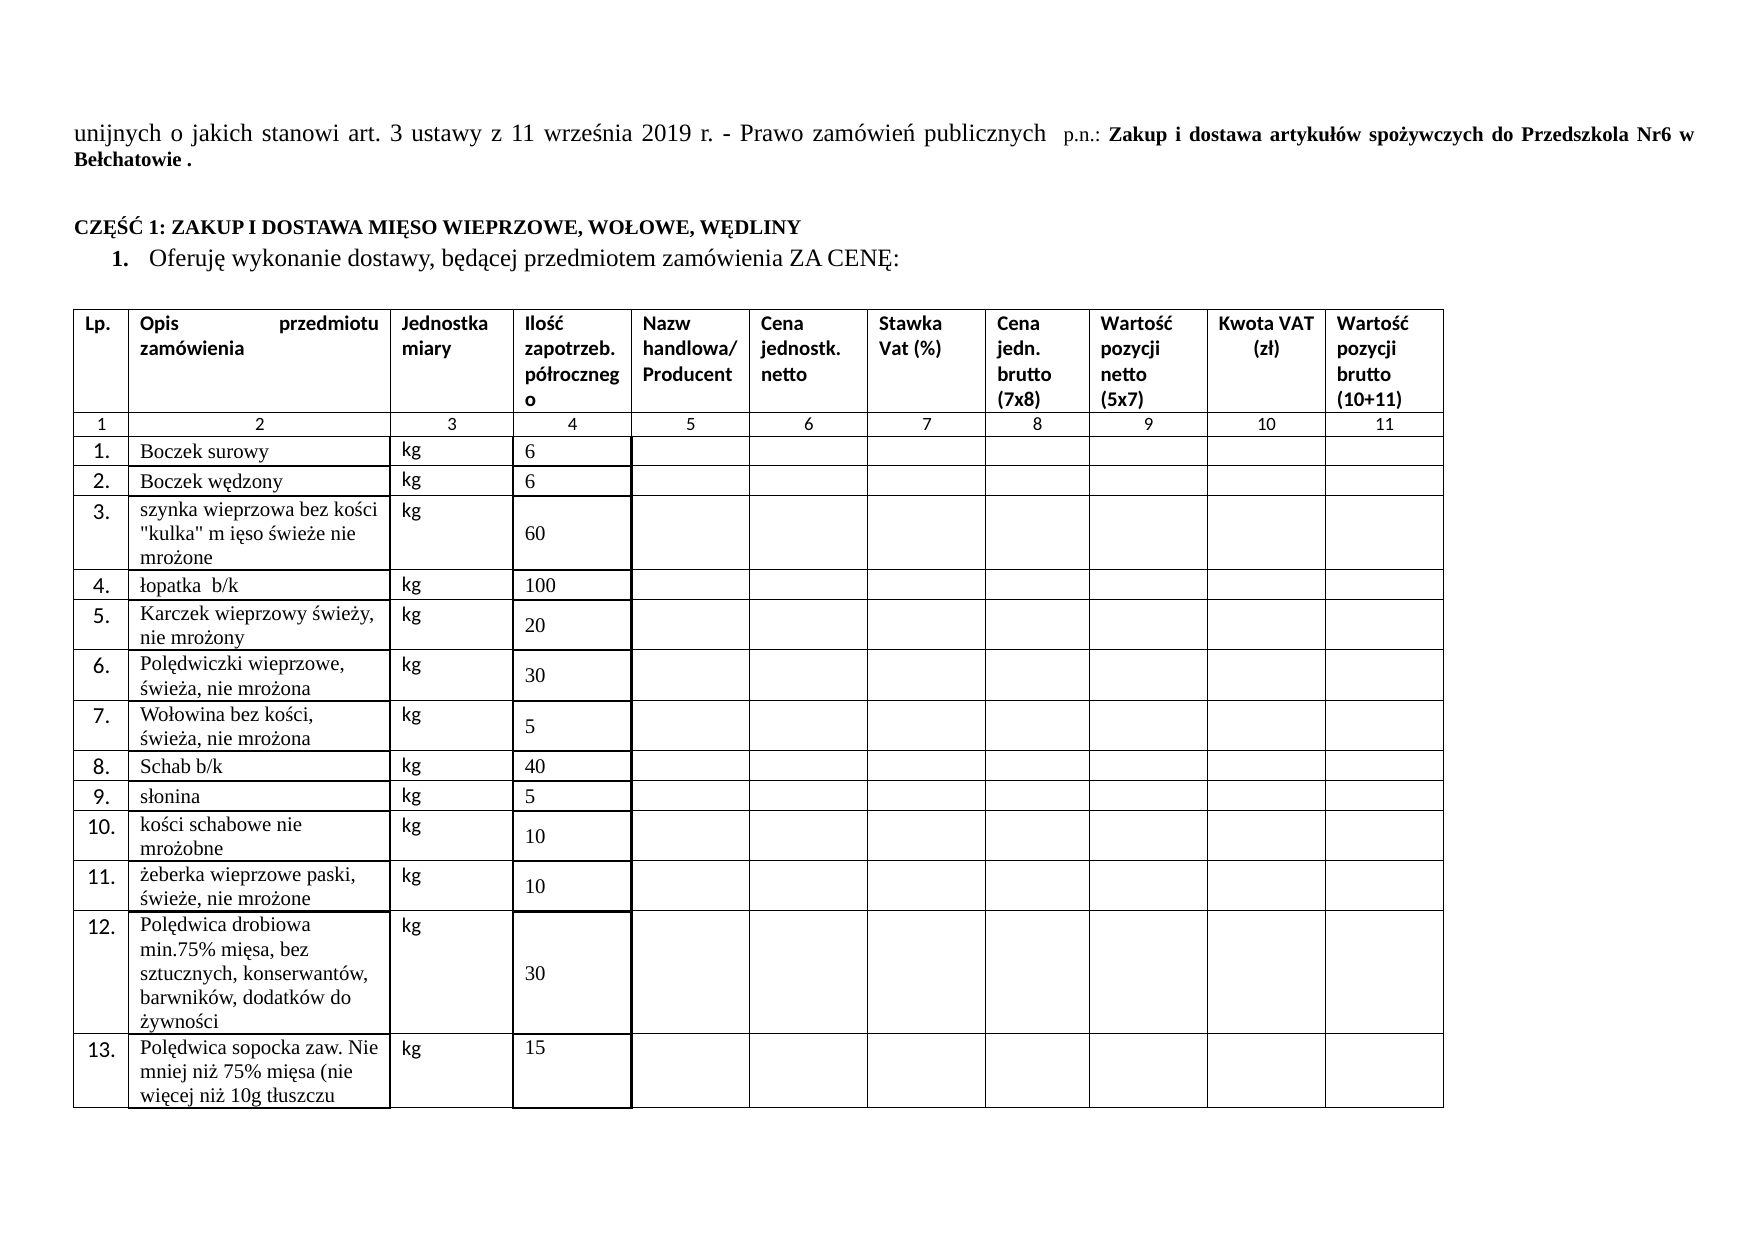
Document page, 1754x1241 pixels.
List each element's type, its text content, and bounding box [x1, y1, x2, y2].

table_cell [1326, 811, 1443, 860]
table_cell [868, 570, 985, 599]
table_cell 6 [514, 467, 630, 495]
table_cell [1326, 437, 1443, 464]
table_cell [986, 701, 1089, 750]
table_cell [1208, 466, 1325, 495]
table_cell 2. [74, 466, 128, 495]
table_cell 7 [868, 413, 985, 436]
table_header Kwota VAT (zł) [1208, 310, 1325, 412]
table_cell 40 [514, 752, 630, 780]
table_cell [1326, 751, 1443, 780]
table_cell [633, 1034, 749, 1107]
table_cell [1090, 781, 1207, 810]
table_cell 8. [74, 751, 128, 780]
table_cell [868, 701, 985, 750]
table_cell 3. [74, 496, 128, 569]
table_cell Polędwiczki wieprzowe, świeża, nie mrożona [129, 651, 389, 699]
table_cell [750, 751, 867, 780]
table_cell [986, 781, 1089, 810]
table_cell [868, 496, 985, 569]
table_cell 13. [74, 1034, 128, 1107]
table_cell 11. [74, 861, 128, 910]
table_cell [1090, 437, 1207, 464]
table_cell [633, 861, 749, 910]
table_cell [986, 466, 1089, 495]
table_cell [750, 911, 867, 1033]
table_cell [1326, 861, 1443, 910]
table_cell 4 [514, 413, 631, 436]
table_cell [1326, 911, 1443, 1033]
table_cell [1326, 701, 1443, 750]
table_cell 5 [514, 702, 630, 750]
table_cell 5 [632, 413, 749, 436]
table_header Ilość zapotrzeb. półrocznego [514, 310, 631, 412]
table_cell 9 [1090, 413, 1207, 436]
table_cell 3 [391, 413, 513, 436]
table_cell [633, 811, 749, 860]
table_cell [868, 466, 985, 495]
table_cell [750, 600, 867, 649]
table_cell szynka wieprzowa bez kości "kulka" m ięso świeże nie mrożone [129, 497, 389, 569]
table_cell [1326, 570, 1443, 599]
table_cell 30 [514, 913, 630, 1033]
table_cell Wołowina bez kości, świeża, nie mrożona [129, 702, 389, 750]
table_cell 10 [514, 862, 630, 910]
table_cell 2 [129, 413, 390, 436]
table_cell [633, 466, 749, 495]
table_cell żeberka wieprzowe paski, świeże, nie mrożone [129, 862, 389, 910]
table_cell [1208, 650, 1325, 699]
table_cell [868, 600, 985, 649]
table_cell 10. [74, 811, 128, 860]
table_cell kości schabowe nie mrożobne [129, 812, 389, 860]
table_header Wartość pozycji brutto (10+11) [1326, 310, 1443, 412]
table_cell [1090, 811, 1207, 860]
table_cell [1326, 650, 1443, 699]
table_cell kg [391, 466, 512, 495]
table_cell [1326, 466, 1443, 495]
table_cell [750, 701, 867, 750]
table_cell łopatka b/k [129, 571, 389, 599]
table_cell [868, 781, 985, 810]
table_header Cena jednostk. netto [750, 310, 867, 412]
table_cell [1090, 496, 1207, 569]
table_cell kg [391, 1034, 512, 1107]
table_cell [1208, 751, 1325, 780]
table_cell kg [391, 751, 512, 780]
table_cell [868, 437, 985, 464]
table_cell 8 [986, 413, 1089, 436]
table_cell [750, 570, 867, 599]
table_cell [986, 496, 1089, 569]
table_cell 100 [514, 571, 630, 599]
table_cell Boczek surowy [129, 437, 389, 464]
table_cell [868, 1034, 985, 1107]
table_cell [1090, 466, 1207, 495]
table_cell [1326, 781, 1443, 810]
table_cell [1208, 496, 1325, 569]
table_header Nazw handlowa/ Producent [632, 310, 749, 412]
table_cell [750, 811, 867, 860]
table_header Cena jedn. brutto (7x8) [986, 310, 1089, 412]
table_cell 5 [514, 782, 630, 810]
table_header Jednostka miary [391, 310, 513, 412]
table_cell 10 [514, 812, 630, 860]
table_cell 30 [514, 651, 630, 699]
table_cell [986, 650, 1089, 699]
table_cell [868, 861, 985, 910]
table_cell [1208, 811, 1325, 860]
table_cell 4. [74, 570, 128, 599]
table_cell [868, 911, 985, 1033]
table_cell [868, 650, 985, 699]
table_cell [1208, 781, 1325, 810]
table_cell kg [391, 781, 512, 810]
table_cell kg [391, 811, 512, 860]
table_cell kg [391, 701, 512, 750]
table_cell 20 [514, 601, 630, 649]
table_cell słonina [129, 782, 389, 810]
table_cell Polędwica sopocka zaw. Nie mniej niż 75% mięsa (nie więcej niż 10g tłuszczu [129, 1035, 389, 1107]
table_cell 12. [74, 911, 128, 1033]
table_cell 7. [74, 701, 128, 750]
table_cell [868, 811, 985, 860]
table_cell [1090, 1034, 1207, 1107]
table_cell 6. [74, 650, 128, 699]
table_cell [633, 650, 749, 699]
table_cell [1090, 600, 1207, 649]
table_cell [633, 600, 749, 649]
table_header Opis przedmiotu zamówienia [129, 310, 390, 412]
table_cell [1208, 861, 1325, 910]
table_cell [633, 437, 749, 464]
table_cell [1208, 911, 1325, 1033]
table_cell [986, 437, 1089, 464]
text unijnych o jakich stanowi art. 3 ustawy z 11 września 2019 r. - Prawo zamówień publicznych p.n.: Zakup i dostawa artykułów spożywczych do Przedszkola Nr6 w Bełchatowie . [74, 118, 1695, 171]
text CZĘŚĆ 1: ZAKUP I DOSTAWA MIĘSO WIEPRZOWE, WOŁOWE, WĘDLINY [74, 215, 1695, 239]
table_cell [1208, 701, 1325, 750]
table_cell [633, 701, 749, 750]
table_cell [986, 570, 1089, 599]
table_cell [1208, 600, 1325, 649]
table_cell 1. [74, 437, 128, 464]
table_cell kg [391, 437, 512, 464]
table_cell 5. [74, 600, 128, 649]
table_cell kg [391, 570, 512, 599]
table_cell 6 [514, 437, 630, 464]
list Oferuję wykonanie dostawy, będącej przedmiotem zamówienia ZA CENĘ: [111, 243, 1695, 272]
table_cell [986, 811, 1089, 860]
table_cell [633, 751, 749, 780]
table_cell 60 [514, 497, 630, 569]
table_header Wartość pozycji netto (5x7) [1090, 310, 1207, 412]
table_cell [1090, 570, 1207, 599]
table_cell kg [391, 496, 512, 569]
table_cell Karczek wieprzowy świeży, nie mrożony [129, 601, 389, 649]
table_cell 10 [1208, 413, 1325, 436]
table_cell [750, 437, 867, 464]
table_cell [1326, 1034, 1443, 1107]
table_header Lp. [74, 310, 128, 412]
table_cell [633, 496, 749, 569]
table_cell [633, 911, 749, 1033]
table_cell [750, 861, 867, 910]
table_cell [986, 861, 1089, 910]
table_cell kg [391, 600, 512, 649]
table_cell [1090, 911, 1207, 1033]
table_cell [1208, 570, 1325, 599]
table_cell kg [391, 861, 512, 910]
table_cell [1090, 751, 1207, 780]
table_cell [986, 600, 1089, 649]
table_cell [986, 751, 1089, 780]
table_cell [986, 911, 1089, 1033]
table_cell kg [391, 911, 512, 1033]
table_cell [1326, 496, 1443, 569]
table_cell Schab b/k [129, 752, 389, 780]
table_cell [1090, 861, 1207, 910]
table_cell [633, 781, 749, 810]
table_cell 11 [1326, 413, 1443, 436]
table_cell [750, 781, 867, 810]
table_cell [750, 466, 867, 495]
table_cell [1090, 701, 1207, 750]
table_cell kg [391, 650, 512, 699]
table_cell Polędwica drobiowa min.75% mięsa, bez sztucznych, konserwantów, barwników, dodatków do żywności [129, 913, 389, 1033]
table_header Stawka Vat (%) [868, 310, 985, 412]
table_cell [868, 751, 985, 780]
table_cell 9. [74, 781, 128, 810]
table_cell 6 [750, 413, 867, 436]
table_cell [1208, 437, 1325, 464]
table_cell [750, 650, 867, 699]
table_cell 1 [74, 413, 128, 436]
table_cell [986, 1034, 1089, 1107]
table_cell [1208, 1034, 1325, 1107]
table_cell [1090, 650, 1207, 699]
table_cell [1326, 600, 1443, 649]
table_cell Boczek wędzony [129, 467, 389, 495]
table_cell [750, 1034, 867, 1107]
table_cell 15 [514, 1035, 630, 1107]
table_cell [750, 496, 867, 569]
table_cell [633, 570, 749, 599]
